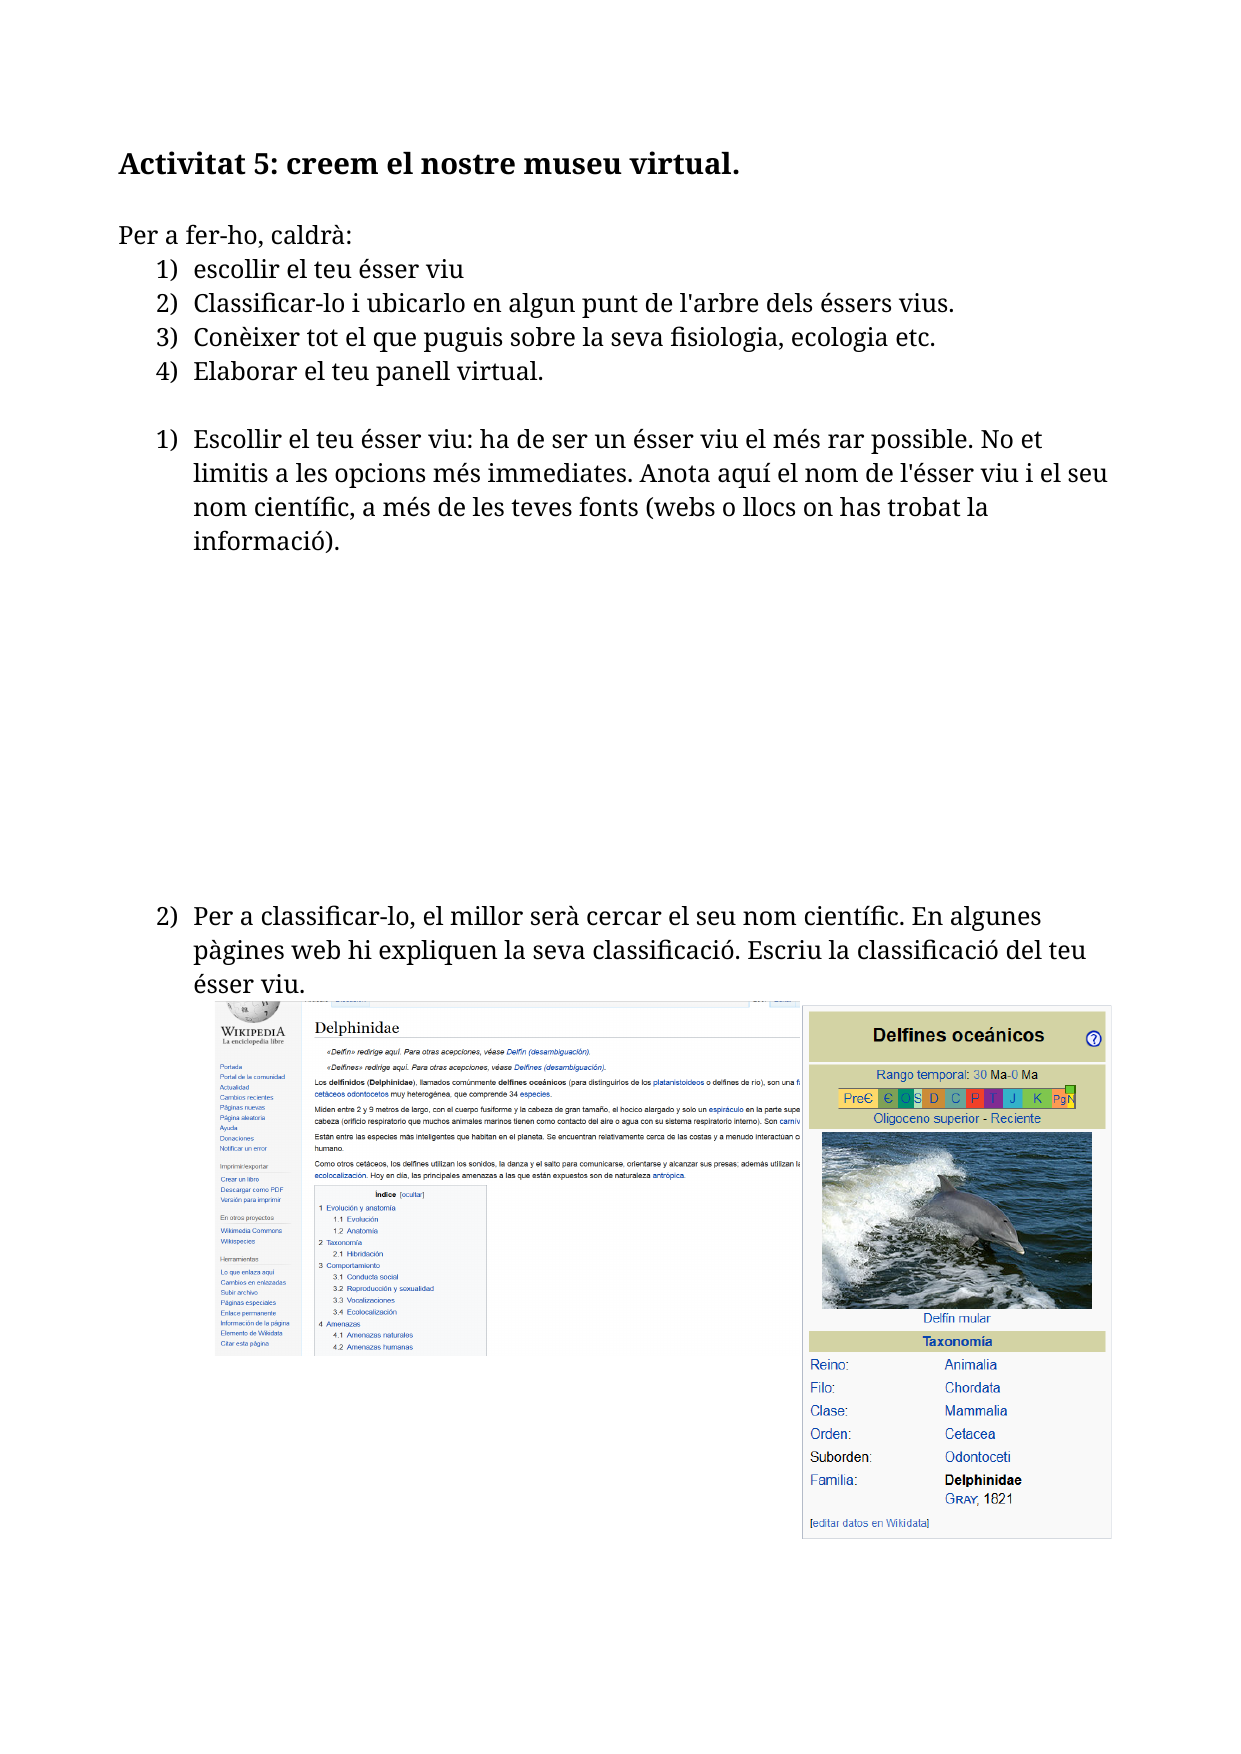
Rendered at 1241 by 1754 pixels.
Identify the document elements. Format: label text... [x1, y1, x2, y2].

list Escollir el teu ésser viu: ha de ser un ésser viu el més rar possible. No et limitis a les opcions més immediates. Anota aquí el nom de l'ésser viu i el seu nom científic, a més de les teves fonts (webs o llocs on has trobat la informació). [156, 422, 1122, 558]
text Per a fer-ho, caldrà: [118, 217, 1122, 252]
list Conèixer tot el que puguis sobre la seva fisiologia, ecologia etc. [156, 320, 1122, 354]
list escollir el teu ésser viu [156, 252, 1122, 286]
list Per a classificar-lo, el millor serà cercar el seu nom científic. En algunes pàgines web hi expliquen la seva classificació. Escriu la classificació del teu ésser viu. [156, 899, 1122, 1001]
subtitle Activitat 5: creem el nostre museu virtual. [118, 143, 1122, 183]
list Classificar-lo i ubicarlo en algun punt de l'arbre dels éssers vius. [156, 286, 1122, 320]
list Elaborar el teu panell virtual. [156, 354, 1122, 388]
picture [214, 1001, 1112, 1539]
